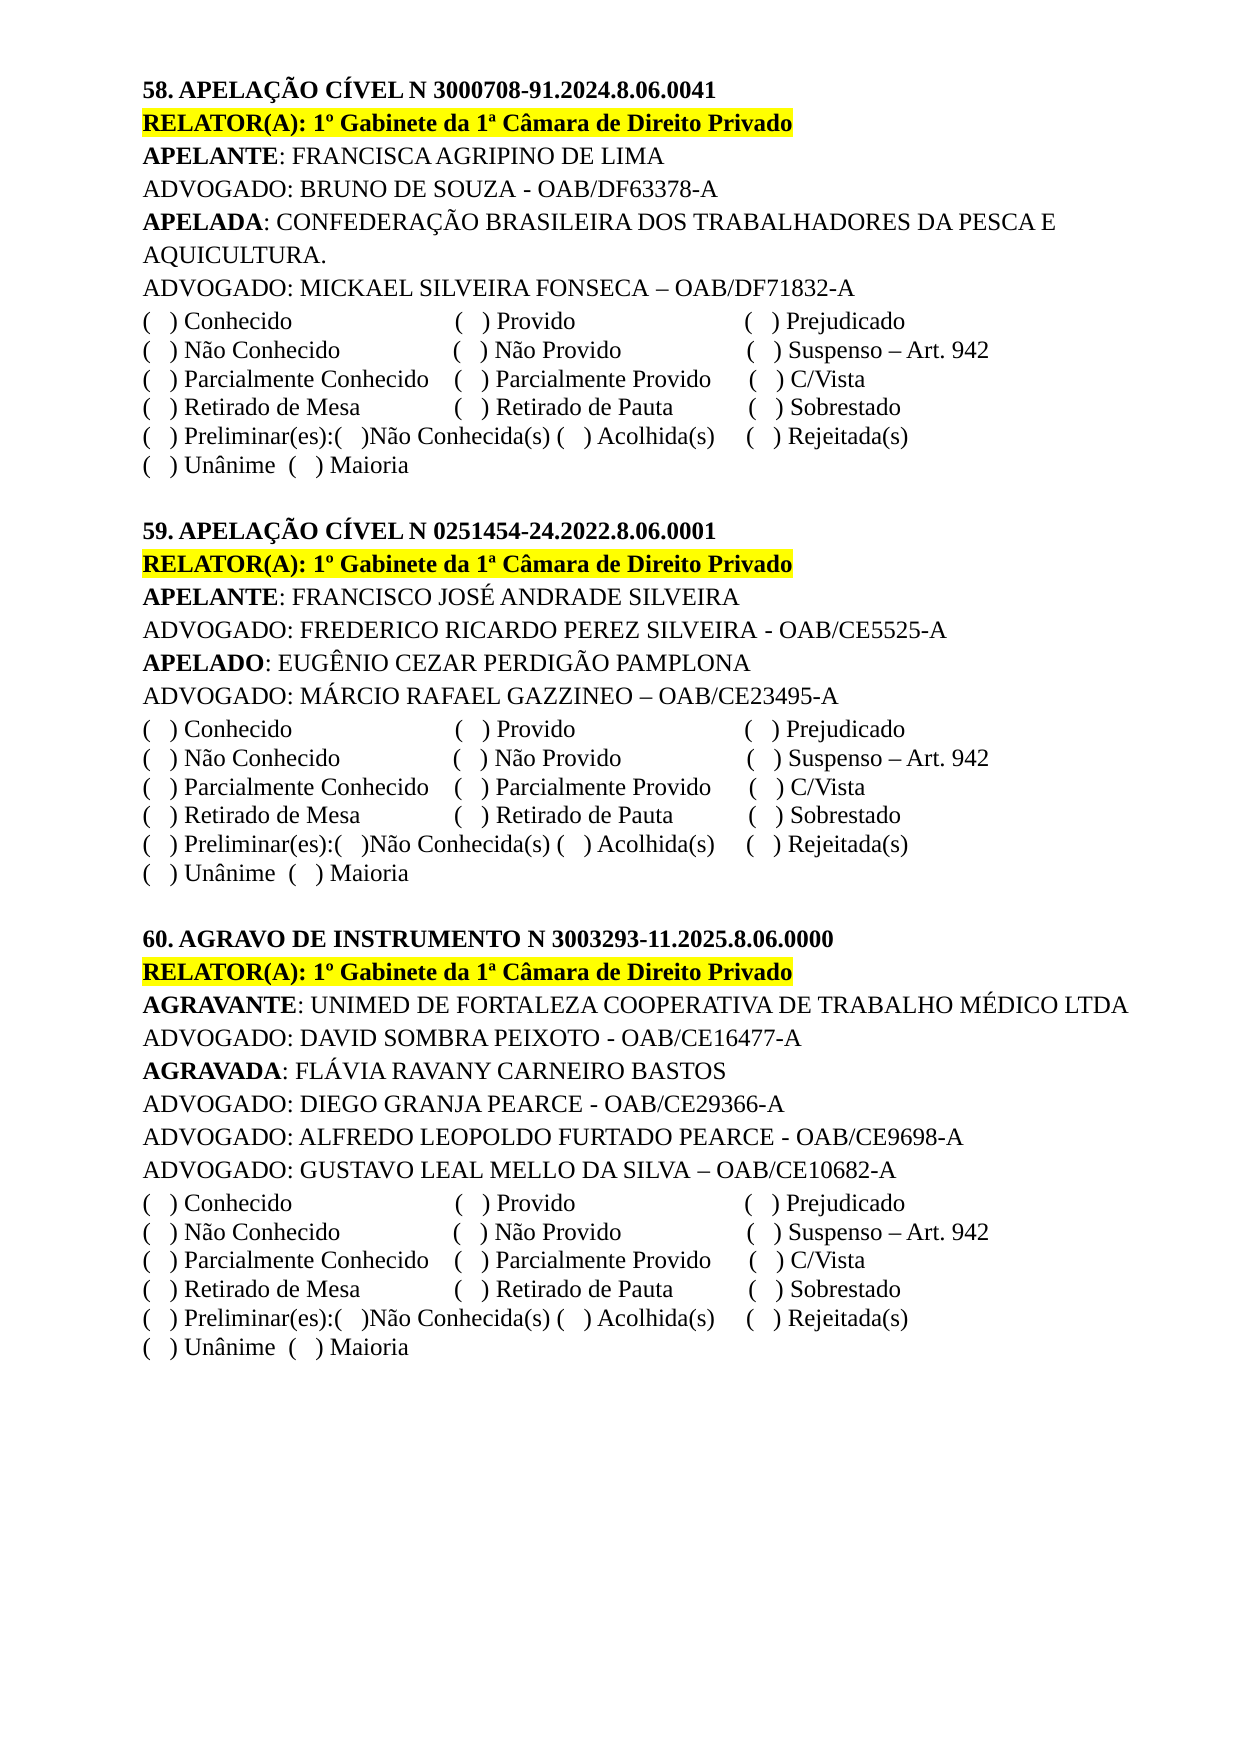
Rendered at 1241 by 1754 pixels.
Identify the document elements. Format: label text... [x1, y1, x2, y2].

text ( ) Preliminar(es):( )Não Conhecida(s) ( ) Acolhida(s) ( ) Rejeitada(s) [142, 421, 1158, 450]
text ( ) Retirado de Mesa ( ) Retirado de Pauta ( ) Sobrestado [142, 392, 1158, 421]
text ( ) Conhecido ( ) Provido ( ) Prejudicado [142, 1188, 1141, 1217]
text ( ) Retirado de Mesa ( ) Retirado de Pauta ( ) Sobrestado [142, 1274, 1158, 1303]
text ( ) Unânime ( ) Maioria 59. APELAÇÃO CÍVEL N 0251454-24.2022.8.06.0001 RELATOR(A): 1º Gabinete da 1ª Câmara de Direito Privado APELANTE: FRANCISCO JOSÉ ANDRADE SILVEIRA ADVOGADO: FREDERICO RICARDO PEREZ SILVEIRA - OAB/CE5525-A APELADO: EUGÊNIO CEZAR PERDIGÃO PAMPLONA ADVOGADO: MÁRCIO RAFAEL GAZZINEO – OAB/CE23495-A [142, 450, 1141, 710]
text ( ) Preliminar(es):( )Não Conhecida(s) ( ) Acolhida(s) ( ) Rejeitada(s) [142, 829, 1158, 858]
text ( ) Conhecido ( ) Provido ( ) Prejudicado [142, 306, 1141, 335]
text ( ) Não Conhecido ( ) Não Provido ( ) Suspenso – Art. 942 [142, 1217, 1158, 1246]
text ( ) Conhecido ( ) Provido ( ) Prejudicado [142, 714, 1141, 743]
text ( ) Parcialmente Conhecido ( ) Parcialmente Provido ( ) C/Vista [142, 772, 1158, 800]
text ( ) Unânime ( ) Maioria 60. AGRAVO DE INSTRUMENTO N 3003293-11.2025.8.06.0000 RELATOR(A): 1º Gabinete da 1ª Câmara de Direito Privado AGRAVANTE: UNIMED DE FORTALEZA COOPERATIVA DE TRABALHO MÉDICO LTDA ADVOGADO: DAVID SOMBRA PEIXOTO - OAB/CE16477-A AGRAVADA: FLÁVIA RAVANY CARNEIRO BASTOS ADVOGADO: DIEGO GRANJA PEARCE - OAB/CE29366-A ADVOGADO: ALFREDO LEOPOLDO FURTADO PEARCE - OAB/CE9698-A ADVOGADO: GUSTAVO LEAL MELLO DA SILVA – OAB/CE10682-A [142, 858, 1141, 1184]
text ( ) Parcialmente Conhecido ( ) Parcialmente Provido ( ) C/Vista [142, 1246, 1158, 1274]
text ( ) Unânime ( ) Maioria [142, 1332, 1141, 1427]
text ( ) Não Conhecido ( ) Não Provido ( ) Suspenso – Art. 942 [142, 743, 1158, 772]
text ( ) Retirado de Mesa ( ) Retirado de Pauta ( ) Sobrestado [142, 800, 1158, 829]
text ( ) Preliminar(es):( )Não Conhecida(s) ( ) Acolhida(s) ( ) Rejeitada(s) [142, 1303, 1158, 1332]
text 58. APELAÇÃO CÍVEL N 3000708-91.2024.8.06.0041 RELATOR(A): 1º Gabinete da 1ª Câmara de Direito Privado APELANTE: FRANCISCA AGRIPINO DE LIMA ADVOGADO: BRUNO DE SOUZA - OAB/DF63378-A APELADA: CONFEDERAÇÃO BRASILEIRA DOS TRABALHADORES DA PESCA E AQUICULTURA. ADVOGADO: MICKAEL SILVEIRA FONSECA – OAB/DF71832-A [142, 75, 1141, 302]
text ( ) Parcialmente Conhecido ( ) Parcialmente Provido ( ) C/Vista [142, 364, 1158, 392]
text ( ) Não Conhecido ( ) Não Provido ( ) Suspenso – Art. 942 [142, 335, 1158, 364]
